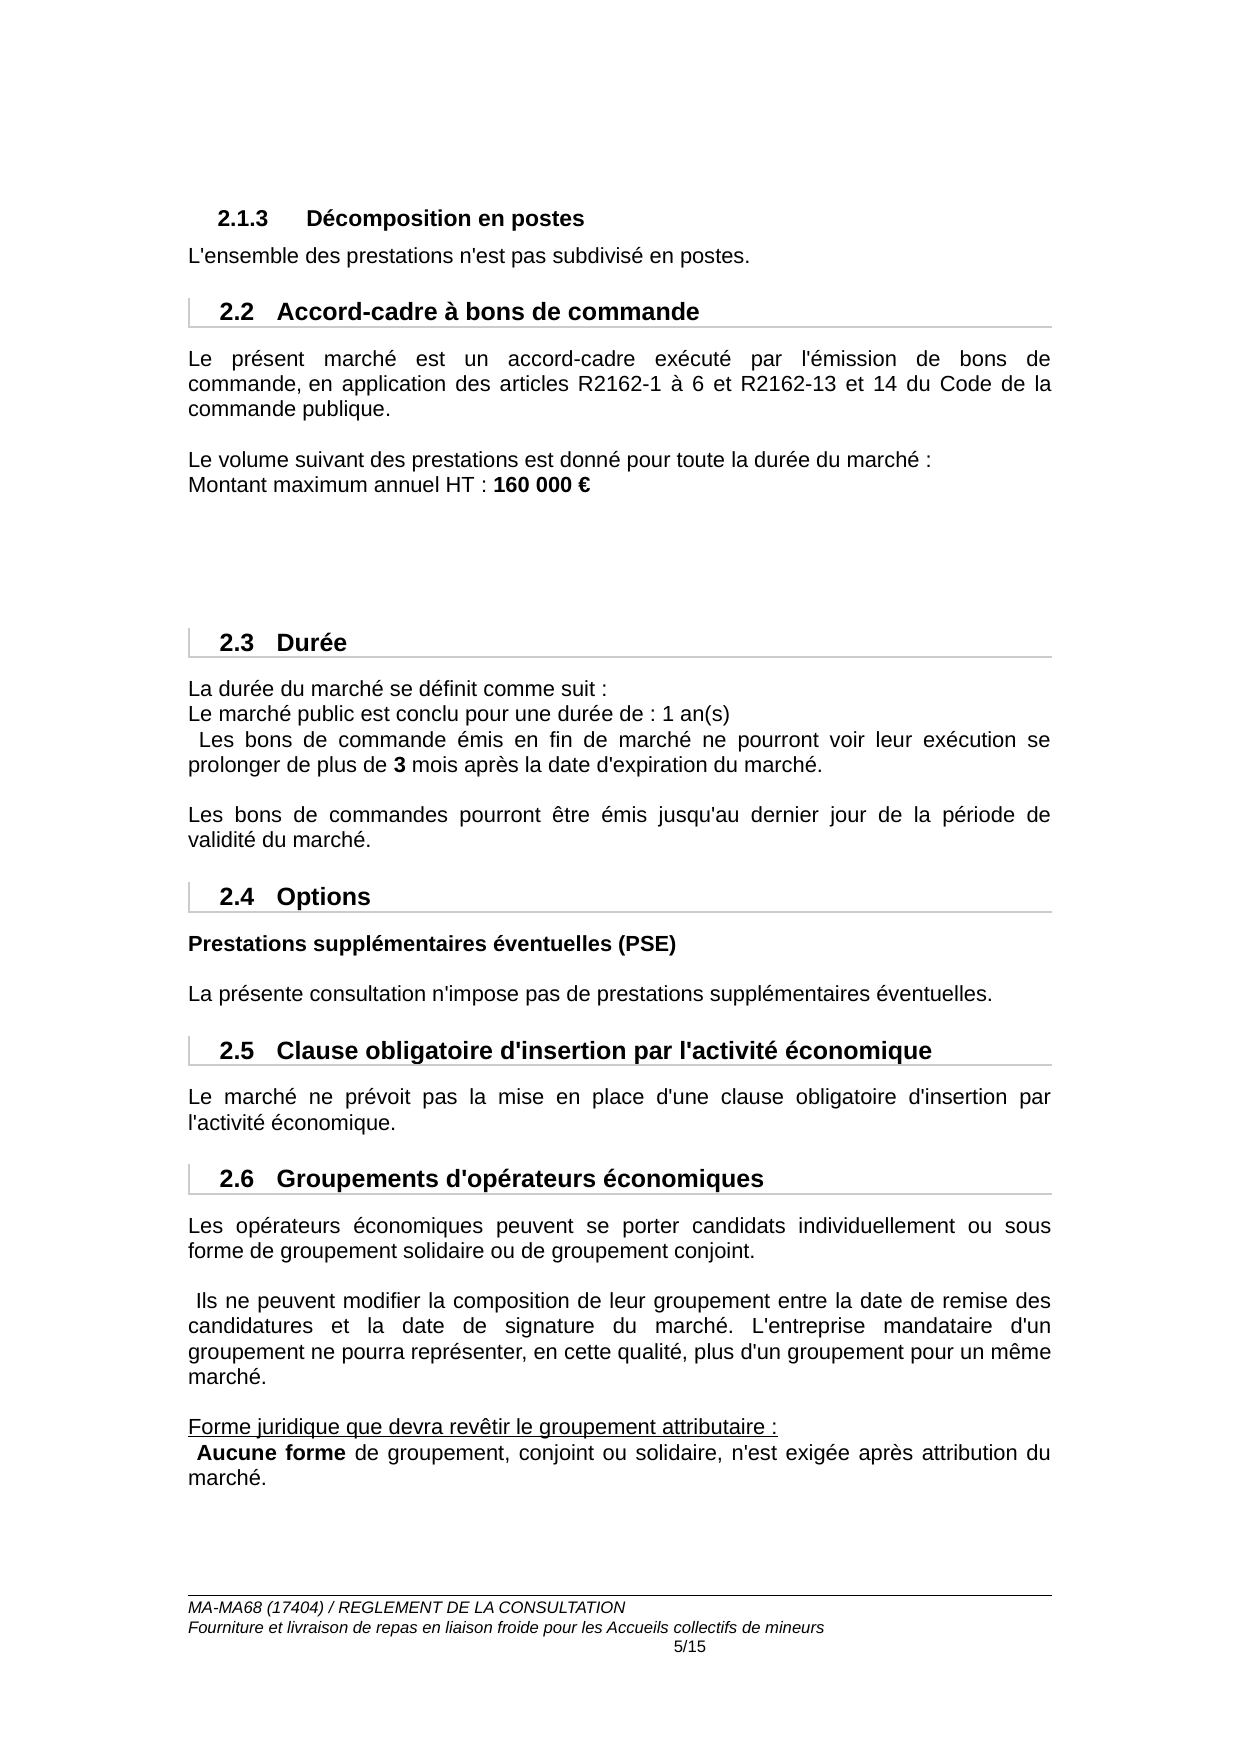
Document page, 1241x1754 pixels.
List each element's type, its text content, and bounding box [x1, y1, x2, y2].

text Le marché public est conclu pour une durée de : 1 an(s) [188, 701, 1052, 726]
text Le volume suivant des prestations est donné pour toute la durée du marché : [188, 447, 1052, 472]
text Les opérateurs économiques peuvent se porter candidats individuellement ou sous forme de groupement solidaire ou de groupement conjoint. [188, 1213, 1052, 1263]
subtitle Accord-cadre à bons de commande [188, 297, 1052, 326]
text La présente consultation n'impose pas de prestations supplémentaires éventuelles. [188, 981, 1052, 1006]
text Le présent marché est un accord-cadre exécuté par l'émission de bons de commande, en application des articles R2162-1 à 6 et R2162-13 et 14 du Code de la commande publique. [188, 346, 1052, 422]
text Les bons de commande émis en fin de marché ne pourront voir leur exécution se prolonger de plus de 3 mois après la date d'expiration du marché. [188, 726, 1052, 777]
text Forme juridique que devra revêtir le groupement attributaire : [188, 1414, 1052, 1439]
subtitle Décomposition en postes [188, 204, 1052, 231]
text Ils ne peuvent modifier la composition de leur groupement entre la date de remise des candidatures et la date de signature du marché. L'entreprise mandataire d'un groupement ne pourra représenter, en cette qualité, plus d'un groupement pour un même marché. [188, 1288, 1052, 1389]
subtitle Clause obligatoire d'insertion par l'activité économique [190, 1036, 1052, 1064]
text Montant maximum annuel HT : 160 000 € [188, 472, 1052, 497]
subtitle Groupements d'opérateurs économiques [190, 1164, 1052, 1193]
text La durée du marché se définit comme suit : [188, 676, 1052, 701]
subtitle Durée [188, 627, 1052, 656]
text Le marché ne prévoit pas la mise en place d'une clause obligatoire d'insertion par l'activité économique. [188, 1084, 1052, 1134]
text L'ensemble des prestations n'est pas subdivisé en postes. [188, 243, 1052, 268]
subtitle Options [190, 882, 1052, 911]
text Aucune forme de groupement, conjoint ou solidaire, n'est exigée après attribution du marché. [188, 1439, 1052, 1490]
text Prestations supplémentaires éventuelles (PSE) [188, 931, 1052, 956]
text Les bons de commandes pourront être émis jusqu'au dernier jour de la période de validité du marché. [188, 802, 1052, 852]
